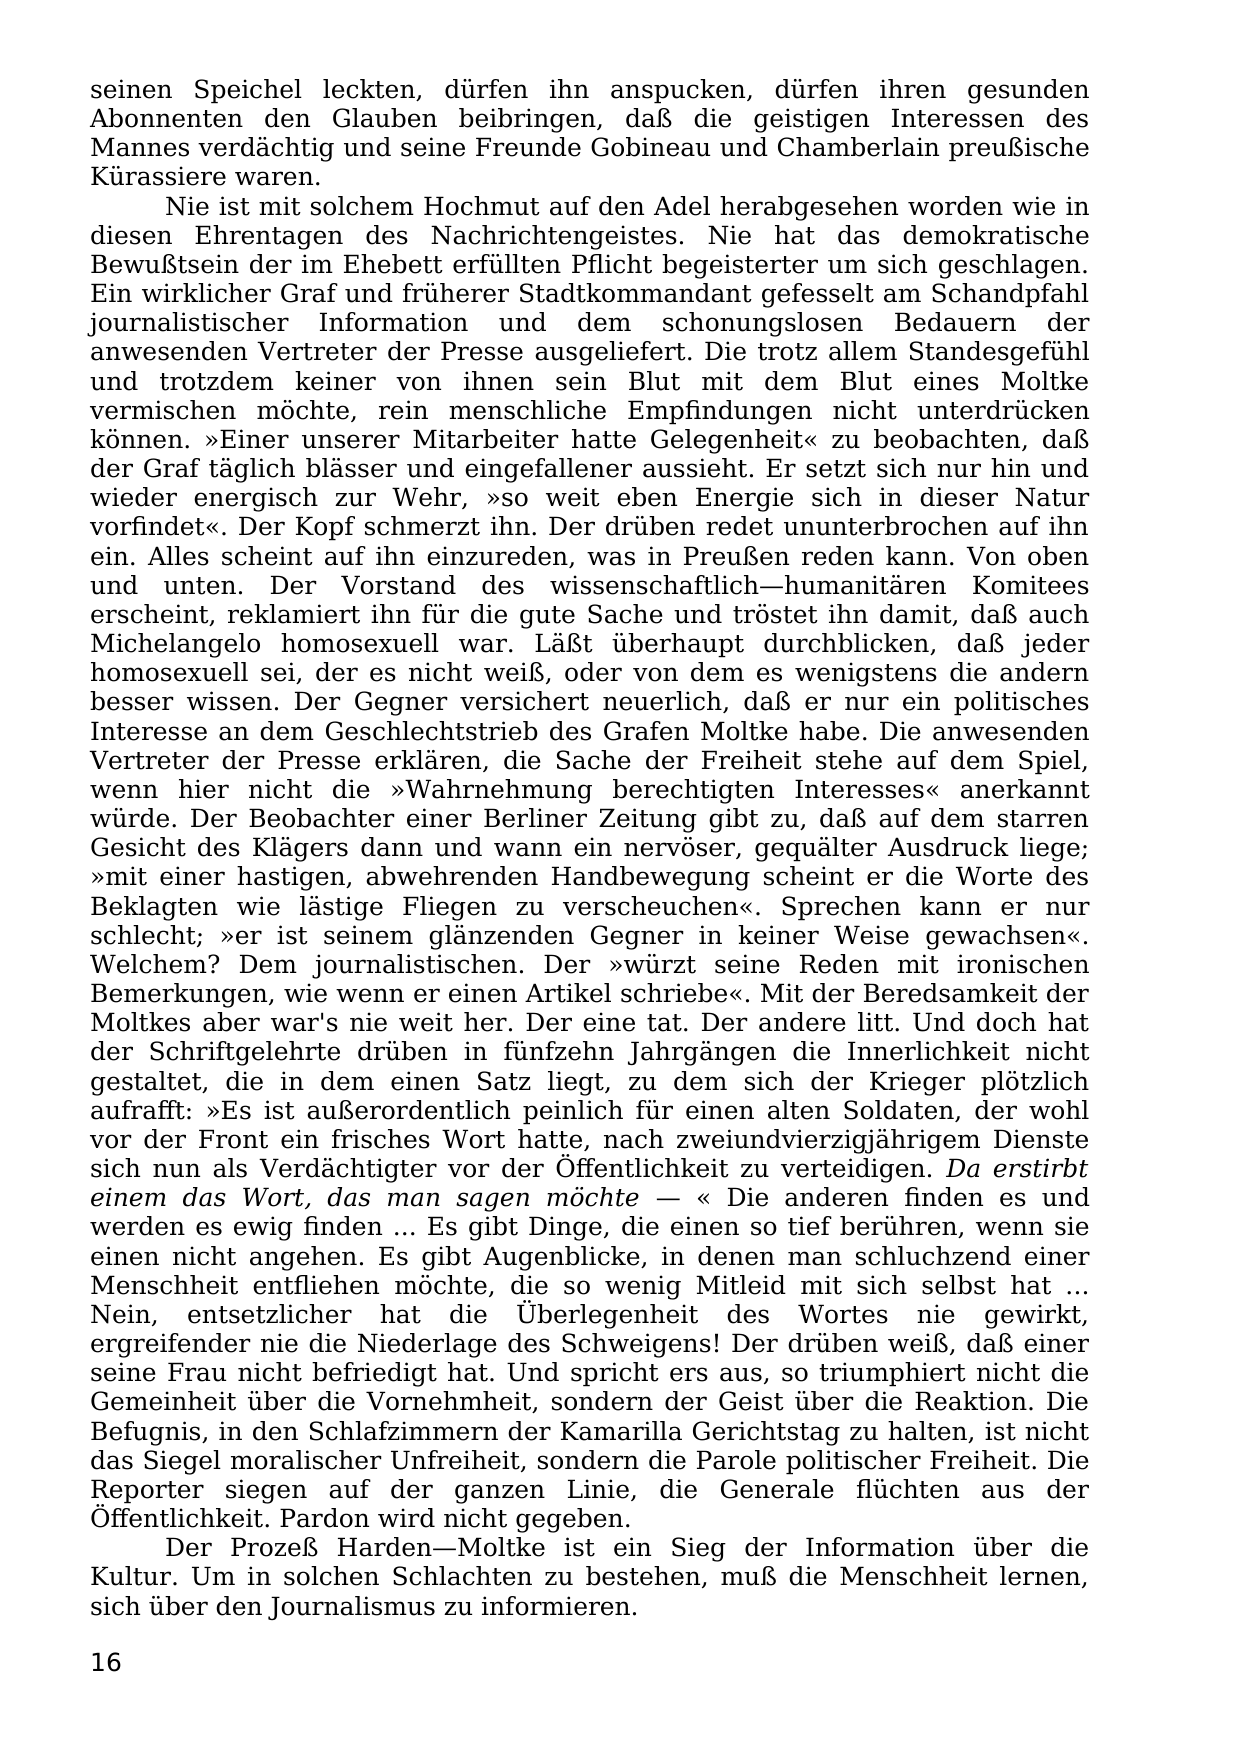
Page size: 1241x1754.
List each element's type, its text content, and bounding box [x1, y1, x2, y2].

text Nie ist mit solchem Hochmut auf den Adel herabgesehen worden wie in diesen Ehrentagen des Nachrichtengeistes. Nie hat das demokratische Bewußtsein der im Ehebett erfüllten Pflicht begeisterter um sich geschlagen. Ein wirklicher Graf und früherer Stadtkommandant gefesselt am Schandpfahl journalistischer Information und dem schonungslosen Bedauern der anwesenden Vertreter der Presse ausgeliefert. Die trotz allem Standesgefühl und trotzdem keiner von ihnen sein Blut mit dem Blut eines Moltke vermischen möchte, rein menschliche Empfindungen nicht unterdrücken können. »Einer unserer Mitarbeiter hatte Gelegenheit« zu beobachten, daß der Graf täglich blässer und eingefallener aussieht. Er setzt sich nur hin und wieder energisch zur Wehr, »so weit eben Energie sich in dieser Natur vorfindet«. Der Kopf schmerzt ihn. Der drüben redet ununterbrochen auf ihn ein. Alles scheint auf ihn einzureden, was in Preußen reden kann. Von oben und unten. Der Vorstand des wissenschaftlich—humanitären Komitees erscheint, reklamiert ihn für die gute Sache und tröstet ihn damit, daß auch Michelangelo homosexuell war. Läßt überhaupt durchblicken, daß jeder homosexuell sei, der es nicht weiß, oder von dem es wenigstens die andern besser wissen. Der Gegner versichert neuerlich, daß er nur ein politisches Interesse an dem Geschlechtstrieb des Grafen Moltke habe. Die anwesenden Vertreter der Presse erklären, die Sache der Freiheit stehe auf dem Spiel, wenn hier nicht die »Wahrnehmung berechtigten Interesses« anerkannt würde. Der Beobachter einer Berliner Zeitung gibt zu, daß auf dem starren Gesicht des Klägers dann und wann ein nervöser, gequälter Ausdruck liege; »mit einer hastigen, abwehrenden Handbewegung scheint er die Worte des Beklagten wie lästige Fliegen zu verscheuchen«. Sprechen kann er nur schlecht; »er ist seinem glänzenden Gegner in keiner Weise gewachsen«. Welchem? Dem journalistischen. Der »würzt seine Reden mit ironischen Bemerkungen, wie wenn er einen Artikel schriebe«. Mit der Beredsamkeit der Moltkes aber war's nie weit her. Der eine tat. Der andere litt. Und doch hat der Schriftgelehrte drüben in fünfzehn Jahrgängen die Innerlichkeit nicht gestaltet, die in dem einen Satz liegt, zu dem sich der Krieger plötzlich aufrafft: »Es ist außerordentlich peinlich für einen alten Soldaten, der wohl vor der Front ein frisches Wort hatte, nach zweiundvierzigjährigem Dienste sich nun als Verdächtigter vor der Öffentlichkeit zu verteidigen. Da erstirbt einem das Wort, das man sagen möchte — « Die anderen finden es und werden es ewig finden ... Es gibt Dinge, die einen so tief berühren, wenn sie einen nicht angehen. Es gibt Augenblicke, in denen man schluchzend einer Menschheit entfliehen möchte, die so wenig Mitleid mit sich selbst hat ... Nein, entsetzlicher hat die Überlegenheit des Wortes nie gewirkt, ergreifender nie die Niederlage des Schweigens! Der drüben weiß, daß einer seine Frau nicht befriedigt hat. Und spricht ers aus, so triumphiert nicht die Gemeinheit über die Vornehmheit, sondern der Geist über die Reaktion. Die Befugnis, in den Schlafzimmern der Kamarilla Gerichtstag zu halten, ist nicht das Siegel moralischer Unfreiheit, sondern die Parole politischer Freiheit. Die Reporter siegen auf der ganzen Linie, die Generale flüchten aus der Öffentlichkeit. Pardon wird nicht gegeben. [90, 192, 1091, 1533]
text Der Prozeß Harden—Moltke ist ein Sieg der Information über die Kultur. Um in solchen Schlachten zu bestehen, muß die Menschheit lernen, sich über den Journalismus zu informieren. [90, 1533, 1091, 1621]
text seinen Speichel leckten, dürfen ihn anspucken, dürfen ihren gesunden Abonnenten den Glauben beibringen, daß die geistigen Interessen des Mannes verdächtig und seine Freunde Gobineau und Chamberlain preußische Kürassiere waren. [90, 75, 1091, 192]
